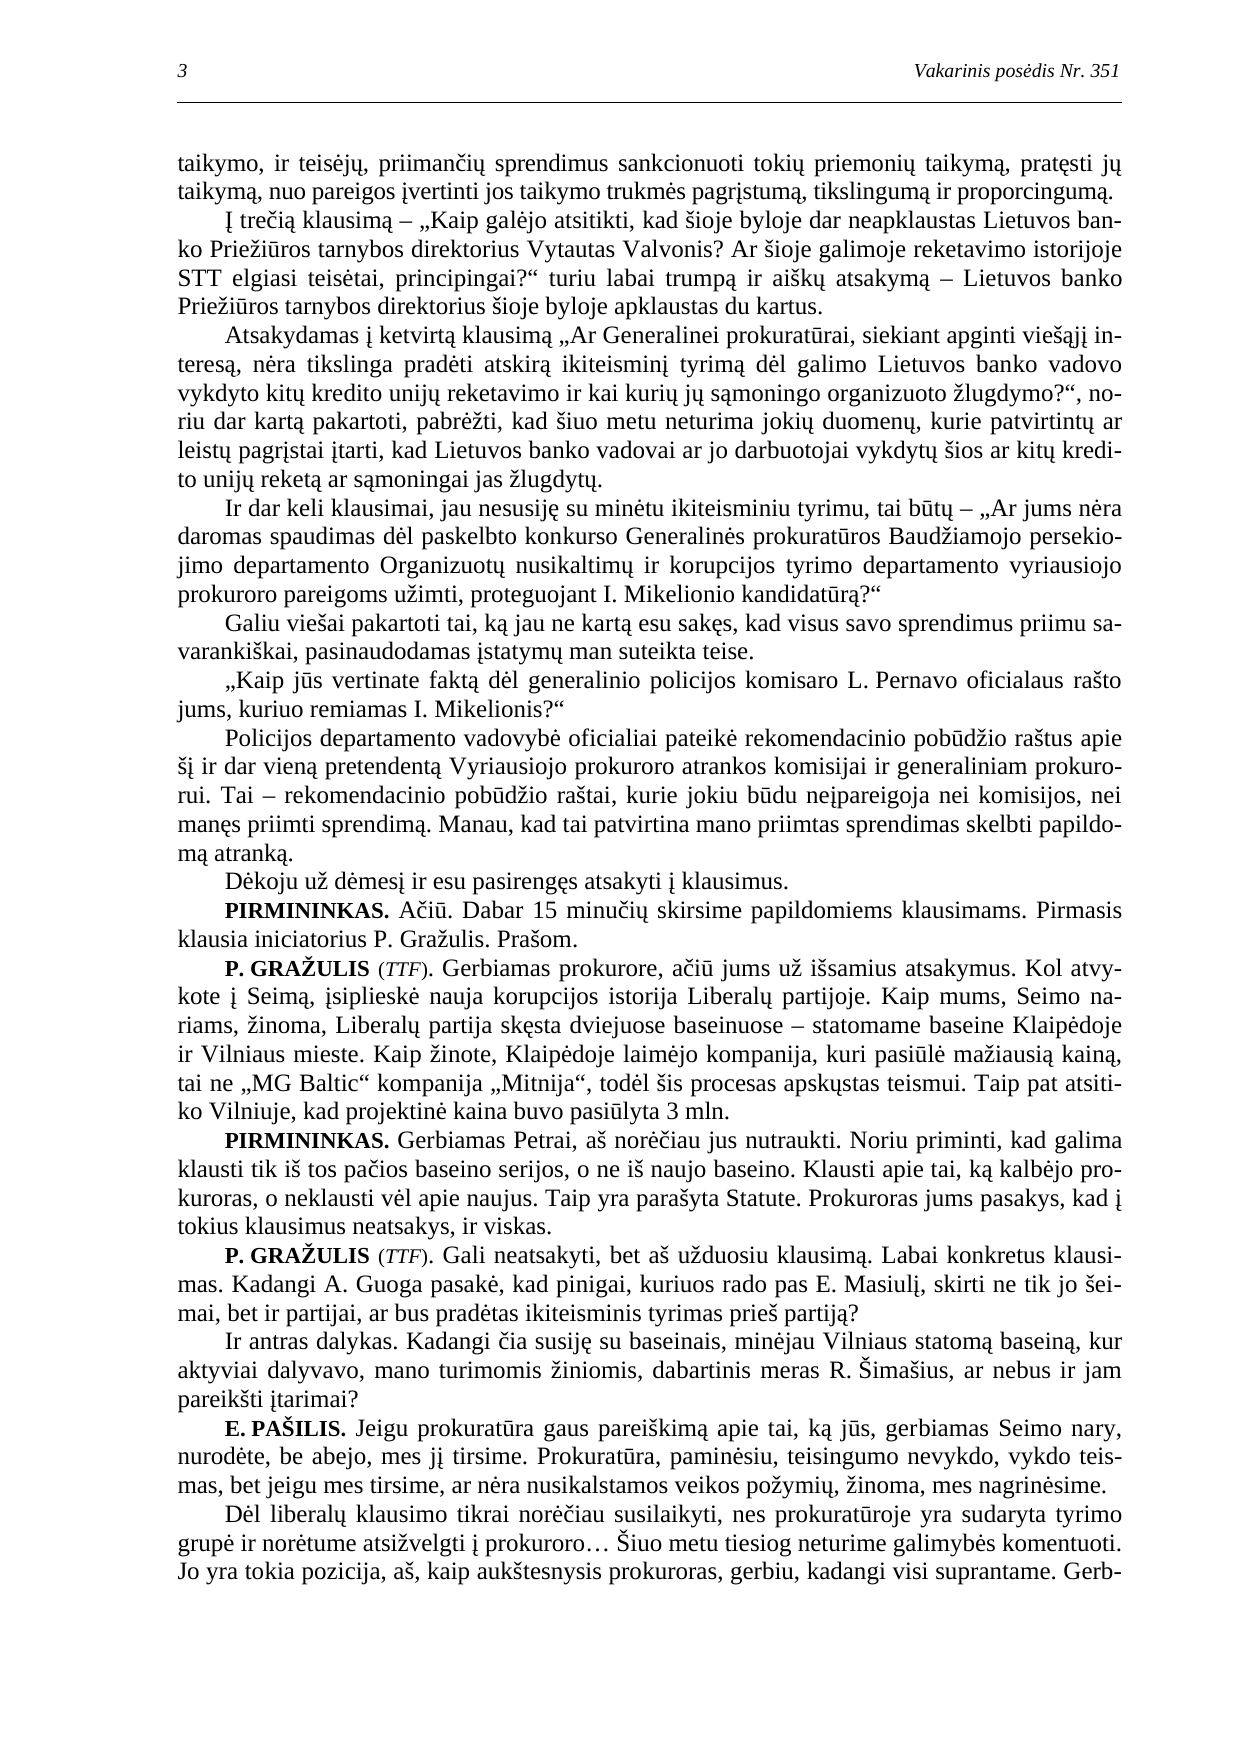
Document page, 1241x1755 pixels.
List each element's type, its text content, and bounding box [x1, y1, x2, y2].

text P. GRAŽULIS (TTF). Ger­bia­mas pro­ku­ro­re, ačiū jums už iš­sa­mius at­sa­ky­mus. Kol at­vy­ko­te į Sei­mą, įsi­plies­kė nau­ja ko­rup­ci­jos is­to­ri­ja Li­be­ra­lų par­ti­jo­je. Kaip mums, Sei­mo na­riams, ži­no­ma, Li­be­ra­lų par­ti­ja skęs­ta dvie­juo­se ba­sei­nuo­se – sta­to­ma­me ba­sei­ne Klai­pė­do­je ir Vil­niaus mies­te. Kaip ži­no­te, Klai­pė­do­je lai­mė­jo kom­pa­ni­ja, ku­ri pa­siū­lė ma­žiau­sią kai­ną, tai ne „MG Bal­tic“ kom­pa­ni­ja „Mit­ni­ja“, to­dėl šis pro­ce­sas ap­skųs­tas teis­mui. Taip pat at­si­ti­ko Vil­niu­je, kad pro­jek­ti­nė kai­na bu­vo pa­siū­ly­ta 3 mln. [177, 953, 1122, 1125]
text PIRMININKAS. Ačiū. Da­bar 15 mi­nu­čių skir­si­me pa­pil­do­miems klau­si­mams. Pir­ma­sis klau­sia ini­cia­to­rius P. Gra­žu­lis. Pra­šom. [177, 895, 1122, 953]
text P. GRAŽULIS (TTF). Ga­li ne­at­sa­ky­ti, bet aš už­duo­siu klau­si­mą. La­bai kon­kre­tus klau­si­mas. Ka­dan­gi A. Guo­ga pa­sa­kė, kad pi­ni­gai, ku­riuos ra­do pas E. Ma­siu­lį, skir­ti ne tik jo šei­mai, bet ir par­ti­jai, ar bus pra­dė­tas iki­teis­mi­nis ty­ri­mas prieš par­ti­ją? [177, 1240, 1122, 1326]
text Po­li­ci­jos de­par­ta­men­to va­do­vy­bė ofi­cia­liai pa­tei­kė re­ko­men­da­ci­nio po­bū­džio raš­tus apie šį ir dar vie­ną pre­ten­den­tą Vy­riau­sio­jo pro­ku­ro­ro at­ran­kos ko­mi­si­jai ir ge­ne­ra­li­niam pro­ku­ro­rui. Tai – re­ko­men­da­ci­nio po­bū­džio raš­tai, ku­rie jo­kiu bū­du ne­įpa­rei­go­ja nei ko­mi­si­jos, nei ma­nęs pri­im­ti spren­di­mą. Ma­nau, kad tai pa­tvir­ti­na ma­no pri­im­tas spren­di­mas skelb­ti pa­pil­do­mą at­ran­ką. [177, 723, 1122, 866]
text Ir dar ke­li klau­si­mai, jau ne­su­si­ję su mi­nė­tu iki­teis­mi­niu ty­ri­mu, tai bū­tų – „Ar jums nė­ra da­ro­mas spau­di­mas dėl pa­skelb­to kon­kur­so Ge­ne­ra­li­nės pro­ku­ra­tū­ros Bau­džia­mo­jo per­se­kio­ji­mo de­par­ta­men­to Or­ga­ni­zuo­tų nu­si­kal­ti­mų ir ko­rup­ci­jos ty­ri­mo de­par­ta­men­to vy­riau­sio­jo pro­ku­ro­ro pa­rei­goms už­im­ti, pro­te­guo­jant I. Mi­ke­lio­nio kan­di­da­tū­rą?“ [177, 493, 1122, 608]
text Dėl li­be­ra­lų klau­si­mo tik­rai no­rė­čiau su­si­lai­ky­ti, nes pro­ku­ra­tū­ro­je yra su­da­ry­ta ty­ri­mo gru­pė ir no­rė­tu­me at­si­žvelg­ti į pro­ku­ro­ro… Šiuo me­tu tie­siog ne­tu­ri­me ga­li­my­bės ko­men­tuo­ti. Jo yra to­kia po­zi­ci­ja, aš, kaip aukš­tes­ny­sis pro­ku­ro­ras, ger­biu, ka­dan­gi vi­si su­pran­ta­me. Gerb­ [177, 1499, 1122, 1585]
text Į tre­čią klau­si­mą – „Kaip ga­lė­jo at­si­tik­ti, kad šio­je by­lo­je dar ne­ap­klaus­tas Lie­tu­vos ban­ko Prie­žiū­ros tar­ny­bos di­rek­to­rius Vy­tau­tas Val­vo­nis? Ar šio­je ga­li­mo­je re­ke­ta­vi­mo is­to­ri­jo­je STT el­gia­si tei­sė­tai, prin­ci­pin­gai?“ tu­riu la­bai trum­pą ir aiš­kų at­sa­ky­mą – Lie­tu­vos ban­ko Prie­žiū­ros tar­ny­bos di­rek­to­rius šio­je by­lo­je ap­klaus­tas du kar­tus. [177, 205, 1122, 320]
text Dė­ko­ju už dė­me­sį ir esu pa­si­ren­gęs at­sa­ky­ti į klau­si­mus. [177, 866, 1122, 895]
text Ir ant­ras da­ly­kas. Ka­dan­gi čia su­si­ję su ba­sei­nais, mi­nė­jau Vil­niaus sta­to­mą ba­sei­ną, kur ak­ty­viai da­ly­va­vo, ma­no tu­ri­mo­mis ži­nio­mis, da­bar­ti­nis me­ras R. Ši­ma­šius, ar ne­bus ir jam pa­reikš­ti įta­ri­mai? [177, 1326, 1122, 1413]
text tai­ky­mo, ir tei­sė­jų, pri­iman­čių spren­di­mus sank­cio­nuo­ti to­kių prie­mo­nių tai­ky­mą, pra­tęs­ti jų tai­ky­mą, nuo pa­rei­gos įver­tin­ti jos tai­ky­mo truk­mės pa­grįs­tu­mą, tiks­lin­gu­mą ir pro­por­cin­gu­mą. [177, 148, 1122, 205]
text „Kaip jūs ver­ti­na­te fak­tą dėl ge­ne­ra­li­nio po­li­ci­jos ko­mi­sa­ro L. Per­na­vo ofi­cia­laus raš­to jums, ku­riuo re­mia­mas I. Mi­ke­lio­nis?“ [177, 665, 1122, 723]
text E. PAŠILIS. Jei­gu pro­ku­ra­tū­ra gaus pa­reiš­ki­mą apie tai, ką jūs, ger­bia­mas Sei­mo na­ry, nu­ro­dė­te, be abe­jo, mes jį tir­si­me. Pro­ku­ra­tū­ra, pa­mi­nė­siu, tei­sin­gu­mo ne­vyk­do, vyk­do teis­mas, bet jei­gu mes tir­si­me, ar nė­ra nu­si­kals­ta­mos vei­kos po­žy­mių, ži­no­ma, mes nag­ri­nė­si­me. [177, 1413, 1122, 1499]
text PIRMININKAS. Ger­bia­mas Pet­rai, aš no­rė­čiau jus nu­trauk­ti. No­riu pri­min­ti, kad ga­li­ma klaus­ti tik iš tos pa­čios ba­sei­no se­ri­jos, o ne iš nau­jo ba­sei­no. Klaus­ti apie tai, ką kal­bė­jo pro­ku­ro­ras, o ne­klaus­ti vėl apie nau­jus. Taip yra pa­ra­šy­ta Sta­tu­te. Pro­ku­ro­ras jums pa­sa­kys, kad į to­kius klau­si­mus ne­at­sa­kys, ir vis­kas. [177, 1125, 1122, 1240]
text At­sa­ky­da­mas į ket­vir­tą klau­si­mą „Ar Ge­ne­ra­li­nei pro­ku­ra­tū­rai, sie­kiant ap­gin­ti vie­šą­jį in­te­re­są, nė­ra tiks­lin­ga pra­dė­ti at­ski­rą iki­teis­mi­nį ty­ri­mą dėl ga­li­mo Lie­tu­vos ban­ko va­do­vo vyk­dy­to ki­tų kre­di­to uni­jų re­ke­ta­vi­mo ir kai ku­rių jų są­mo­nin­go or­ga­ni­zuo­to žlug­dy­mo?“, no­riu dar kar­tą pa­kar­to­ti, pa­brėž­ti, kad šiuo me­tu ne­tu­ri­ma jo­kių duo­me­nų, ku­rie pa­tvir­tin­tų ar leis­tų pa­grįs­tai įtar­ti, kad Lie­tu­vos ban­ko va­do­vai ar jo dar­buo­to­jai vyk­dy­tų šios ar ki­tų kre­di­to uni­jų re­ke­tą ar są­mo­nin­gai jas žlug­dy­tų. [177, 320, 1122, 493]
text Ga­liu vie­šai pa­kar­to­ti tai, ką jau ne kar­tą esu sa­kęs, kad vi­sus sa­vo spren­di­mus pri­imu sa­va­ran­kiš­kai, pa­si­nau­do­da­mas įsta­ty­mų man su­teik­ta tei­se. [177, 608, 1122, 665]
